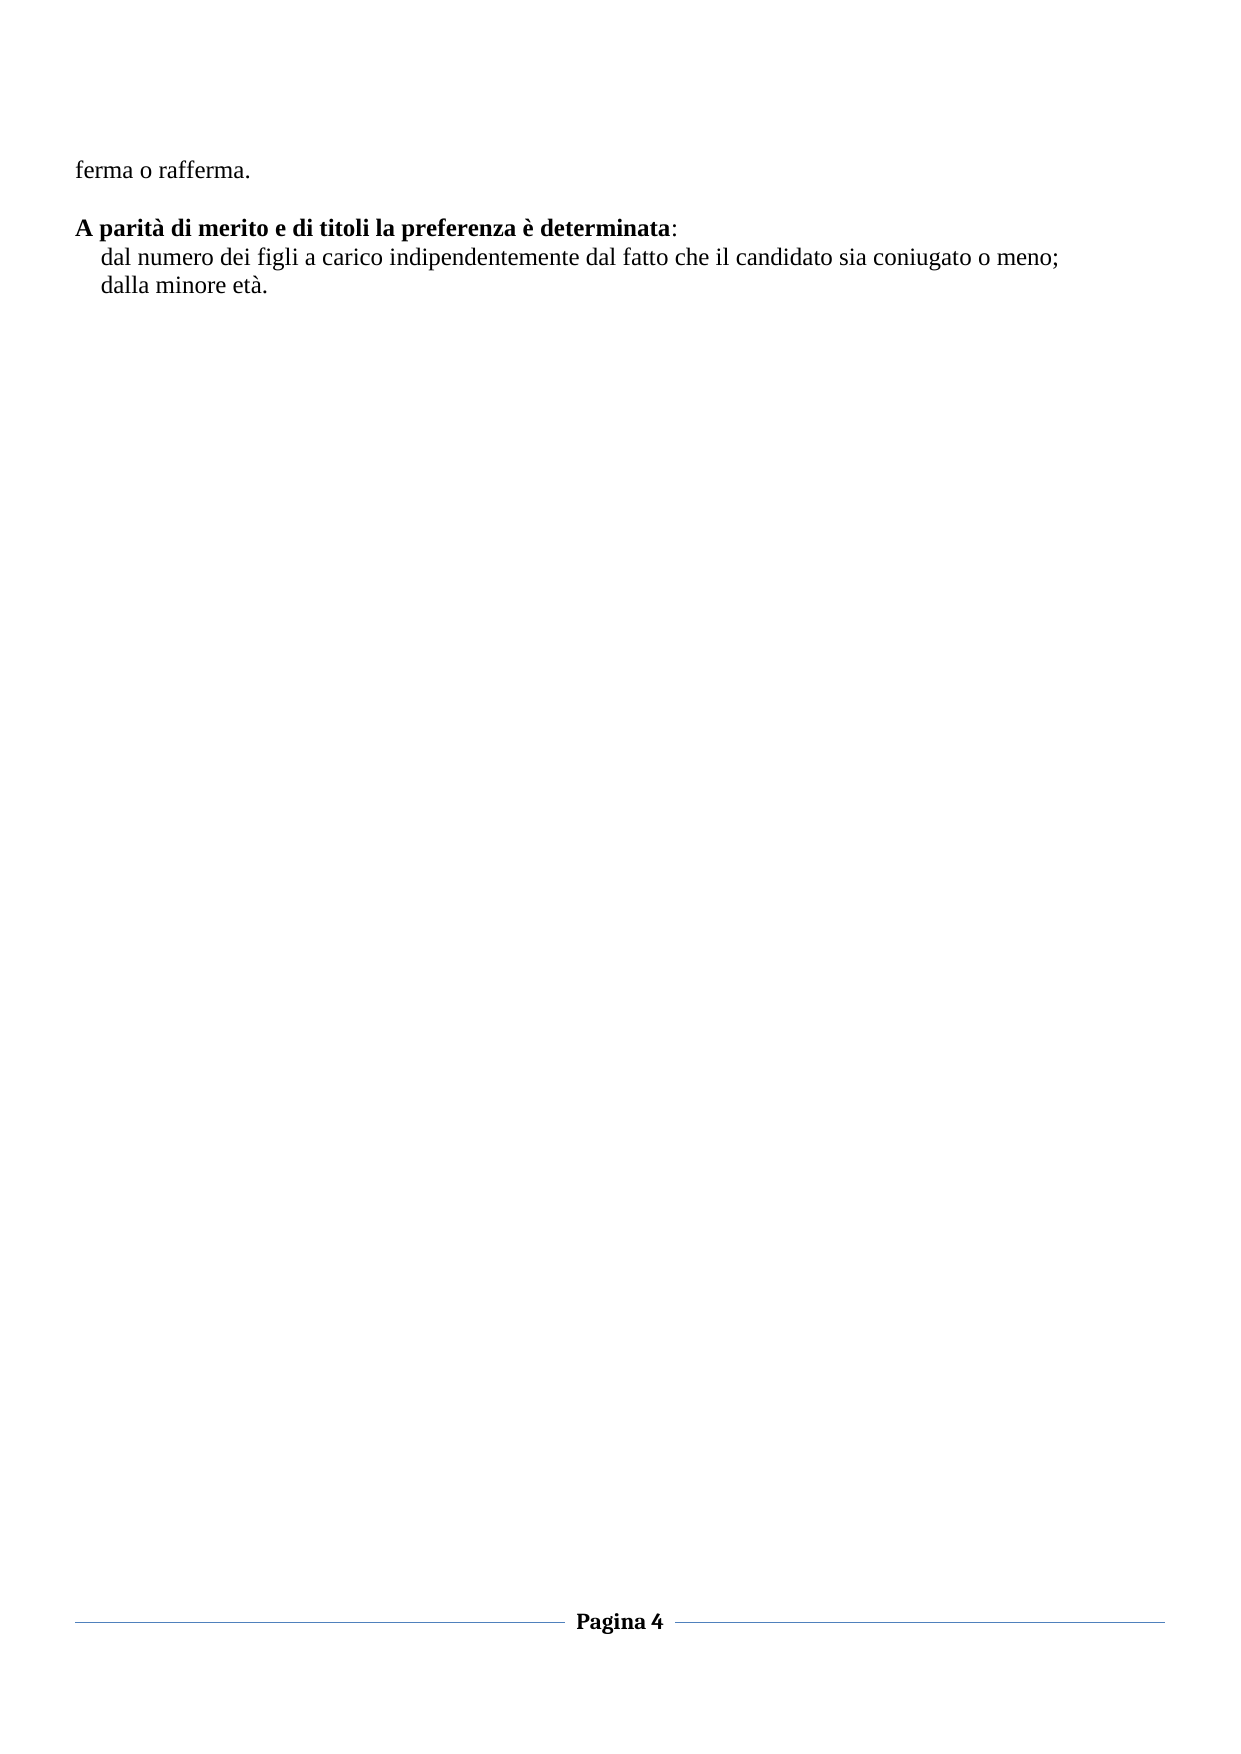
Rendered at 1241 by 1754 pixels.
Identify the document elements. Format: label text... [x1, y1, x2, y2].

text  dal numero dei figli a carico indipendentemente dal fatto che il candidato sia coniugato o meno; [75, 242, 1165, 270]
text A parità di merito e di titoli la preferenza è determinata: [75, 213, 1165, 242]
text ferma o rafferma. [75, 155, 1165, 184]
text  dalla minore età. [75, 270, 1165, 299]
